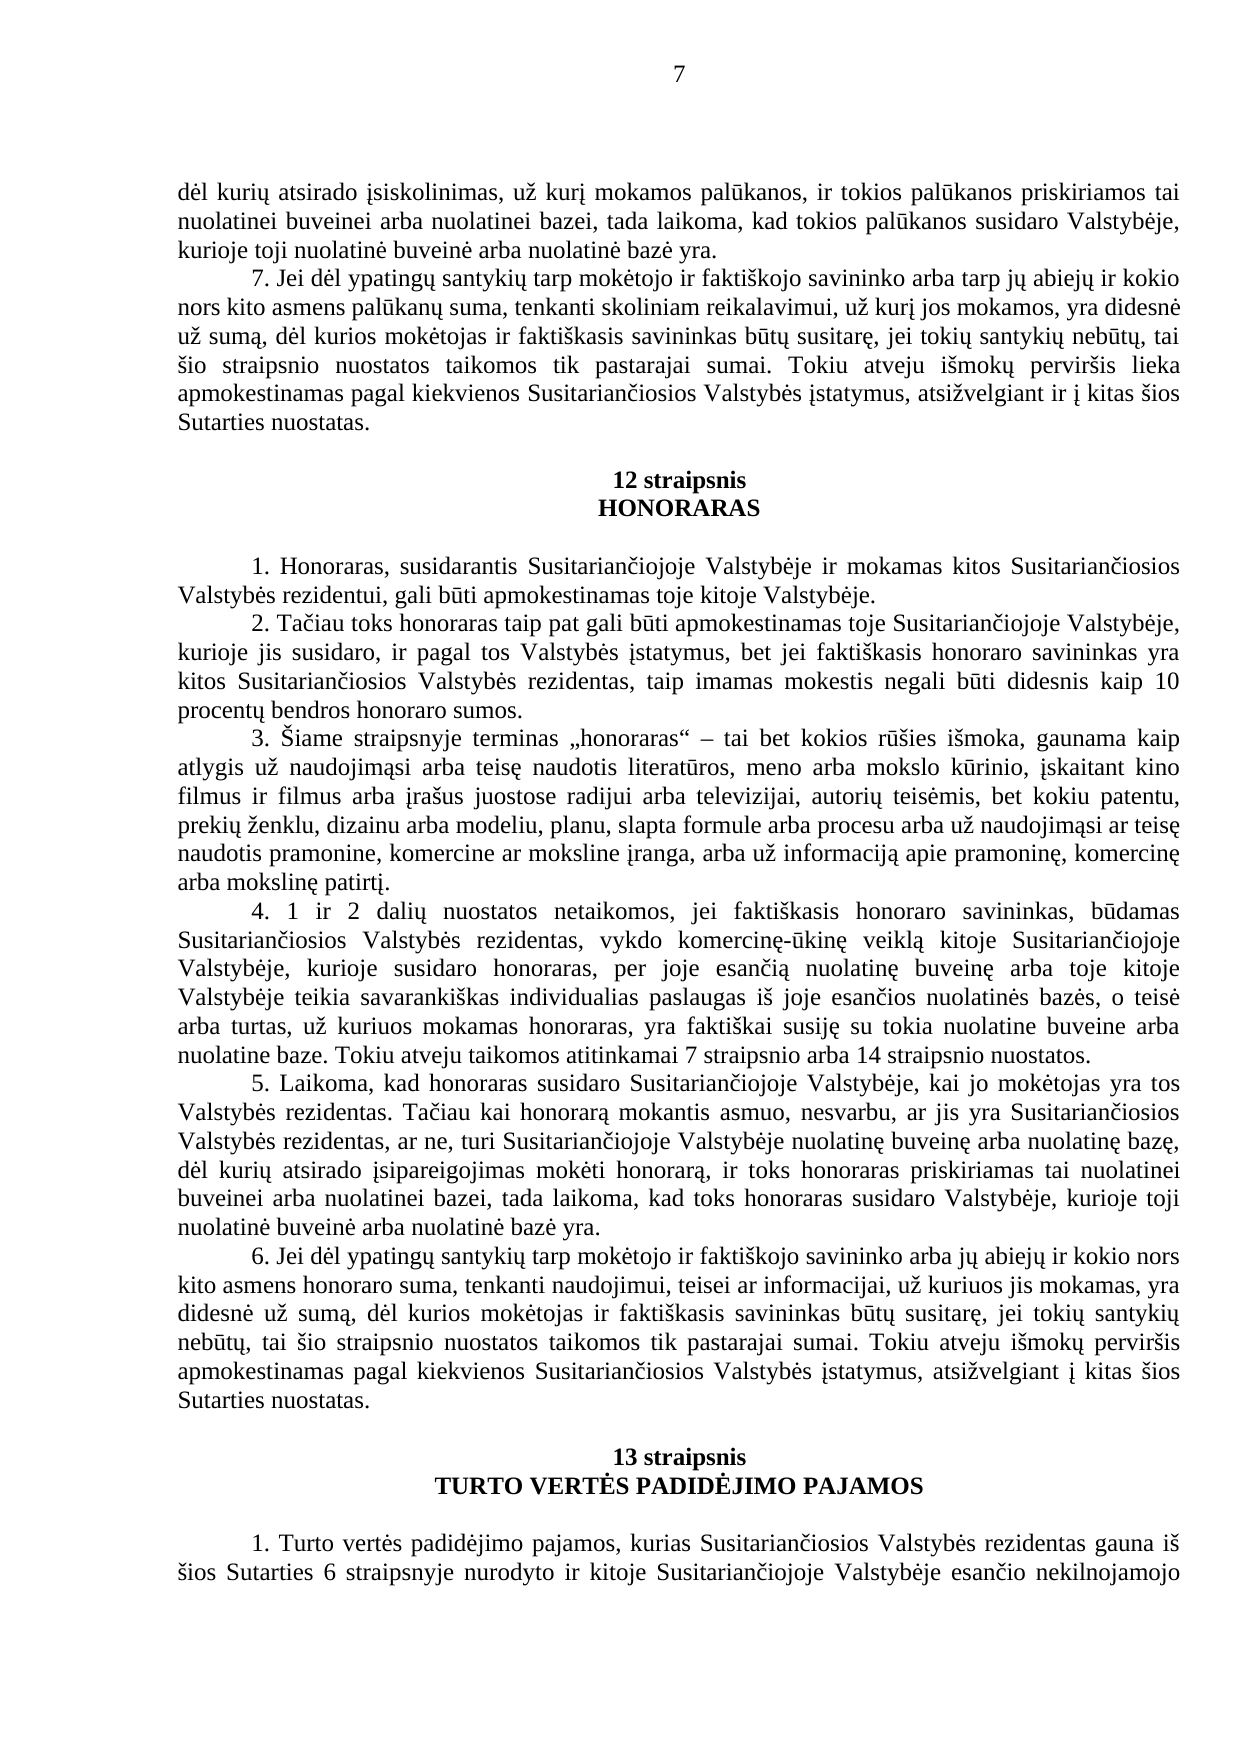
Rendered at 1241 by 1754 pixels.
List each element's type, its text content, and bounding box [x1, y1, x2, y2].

text 5. Laikoma, kad honoraras susidaro Susitariančiojoje Valstybėje, kai jo mokėtojas yra tos Valstybės rezidentas. Tačiau kai honorarą mokantis asmuo, nesvarbu, ar jis yra Susitariančiosios Valstybės rezidentas, ar ne, turi Susitariančiojoje Valstybėje nuolatinę buveinę arba nuolatinę bazę, dėl kurių atsirado įsipareigojimas mokėti honorarą, ir toks honoraras priskiriamas tai nuolatinei buveinei arba nuolatinei bazei, tada laikoma, kad toks honoraras susidaro Valstybėje, kurioje toji nuolatinė buveinė arba nuolatinė bazė yra. [177, 1068, 1181, 1241]
text 1. Honoraras, susidarantis Susitariančiojoje Valstybėje ir mokamas kitos Susitariančiosios Valstybės rezidentui, gali būti apmokestinamas toje kitoje Valstybėje. [177, 551, 1181, 608]
text 6. Jei dėl ypatingų santykių tarp mokėtojo ir faktiškojo savininko arba jų abiejų ir kokio nors kito asmens honoraro suma, tenkanti naudojimui, teisei ar informacijai, už kuriuos jis mokamas, yra didesnė už sumą, dėl kurios mokėtojas ir faktiškasis savininkas būtų susitarę, jei tokių santykių nebūtų, tai šio straipsnio nuostatos taikomos tik pastarajai sumai. Tokiu atveju išmokų perviršis apmokestinamas pagal kiekvienos Susitariančiosios Valstybės įstatymus, atsižvelgiant į kitas šios Sutarties nuostatas. [177, 1241, 1181, 1413]
text 12 straipsnis [177, 465, 1181, 493]
text 13 straipsnis [177, 1442, 1181, 1471]
text dėl kurių atsirado įsiskolinimas, už kurį mokamos palūkanos, ir tokios palūkanos priskiriamos tai nuolatinei buveinei arba nuolatinei bazei, tada laikoma, kad tokios palūkanos susidaro Valstybėje, kurioje toji nuolatinė buveinė arba nuolatinė bazė yra. [177, 177, 1181, 263]
text 3. Šiame straipsnyje terminas „honoraras“ – tai bet kokios rūšies išmoka, gaunama kaip atlygis už naudojimąsi arba teisę naudotis literatūros, meno arba mokslo kūrinio, įskaitant kino filmus ir filmus arba įrašus juostose radijui arba televizijai, autorių teisėmis, bet kokiu patentu, prekių ženklu, dizainu arba modeliu, planu, slapta formule arba procesu arba už naudojimąsi ar teisę naudotis pramonine, komercine ar moksline įranga, arba už informaciją apie pramoninę, komercinę arba mokslinę patirtį. [177, 723, 1181, 896]
text 7. Jei dėl ypatingų santykių tarp mokėtojo ir faktiškojo savininko arba tarp jų abiejų ir kokio nors kito asmens palūkanų suma, tenkanti skoliniam reikalavimui, už kurį jos mokamos, yra didesnė už sumą, dėl kurios mokėtojas ir faktiškasis savininkas būtų susitarę, jei tokių santykių nebūtų, tai šio straipsnio nuostatos taikomos tik pastarajai sumai. Tokiu atveju išmokų perviršis lieka apmokestinamas pagal kiekvienos Susitariančiosios Valstybės įstatymus, atsižvelgiant ir į kitas šios Sutarties nuostatas. [177, 263, 1181, 436]
text 2. Tačiau toks honoraras taip pat gali būti apmokestinamas toje Susitariančiojoje Valstybėje, kurioje jis susidaro, ir pagal tos Valstybės įstatymus, bet jei faktiškasis honoraro savininkas yra kitos Susitariančiosios Valstybės rezidentas, taip imamas mokestis negali būti didesnis kaip 10 procentų bendros honoraro sumos. [177, 608, 1181, 723]
text TURTO VERTĖS PADIDĖJIMO PAJAMOS [177, 1471, 1181, 1500]
text 1. Turto vertės padidėjimo pajamos, kurias Susitariančiosios Valstybės rezidentas gauna iš šios Sutarties 6 straipsnyje nurodyto ir kitoje Susitariančiojoje Valstybėje esančio nekilnojamojo [177, 1528, 1181, 1586]
text HONORARAS [177, 493, 1181, 522]
text 4. 1 ir 2 dalių nuostatos netaikomos, jei faktiškasis honoraro savininkas, būdamas Susitariančiosios Valstybės rezidentas, vykdo komercinę-ūkinę veiklą kitoje Susitariančiojoje Valstybėje, kurioje susidaro honoraras, per joje esančią nuolatinę buveinę arba toje kitoje Valstybėje teikia savarankiškas individualias paslaugas iš joje esančios nuolatinės bazės, o teisė arba turtas, už kuriuos mokamas honoraras, yra faktiškai susiję su tokia nuolatine buveine arba nuolatine baze. Tokiu atveju taikomos atitinkamai 7 straipsnio arba 14 straipsnio nuostatos. [177, 896, 1181, 1068]
